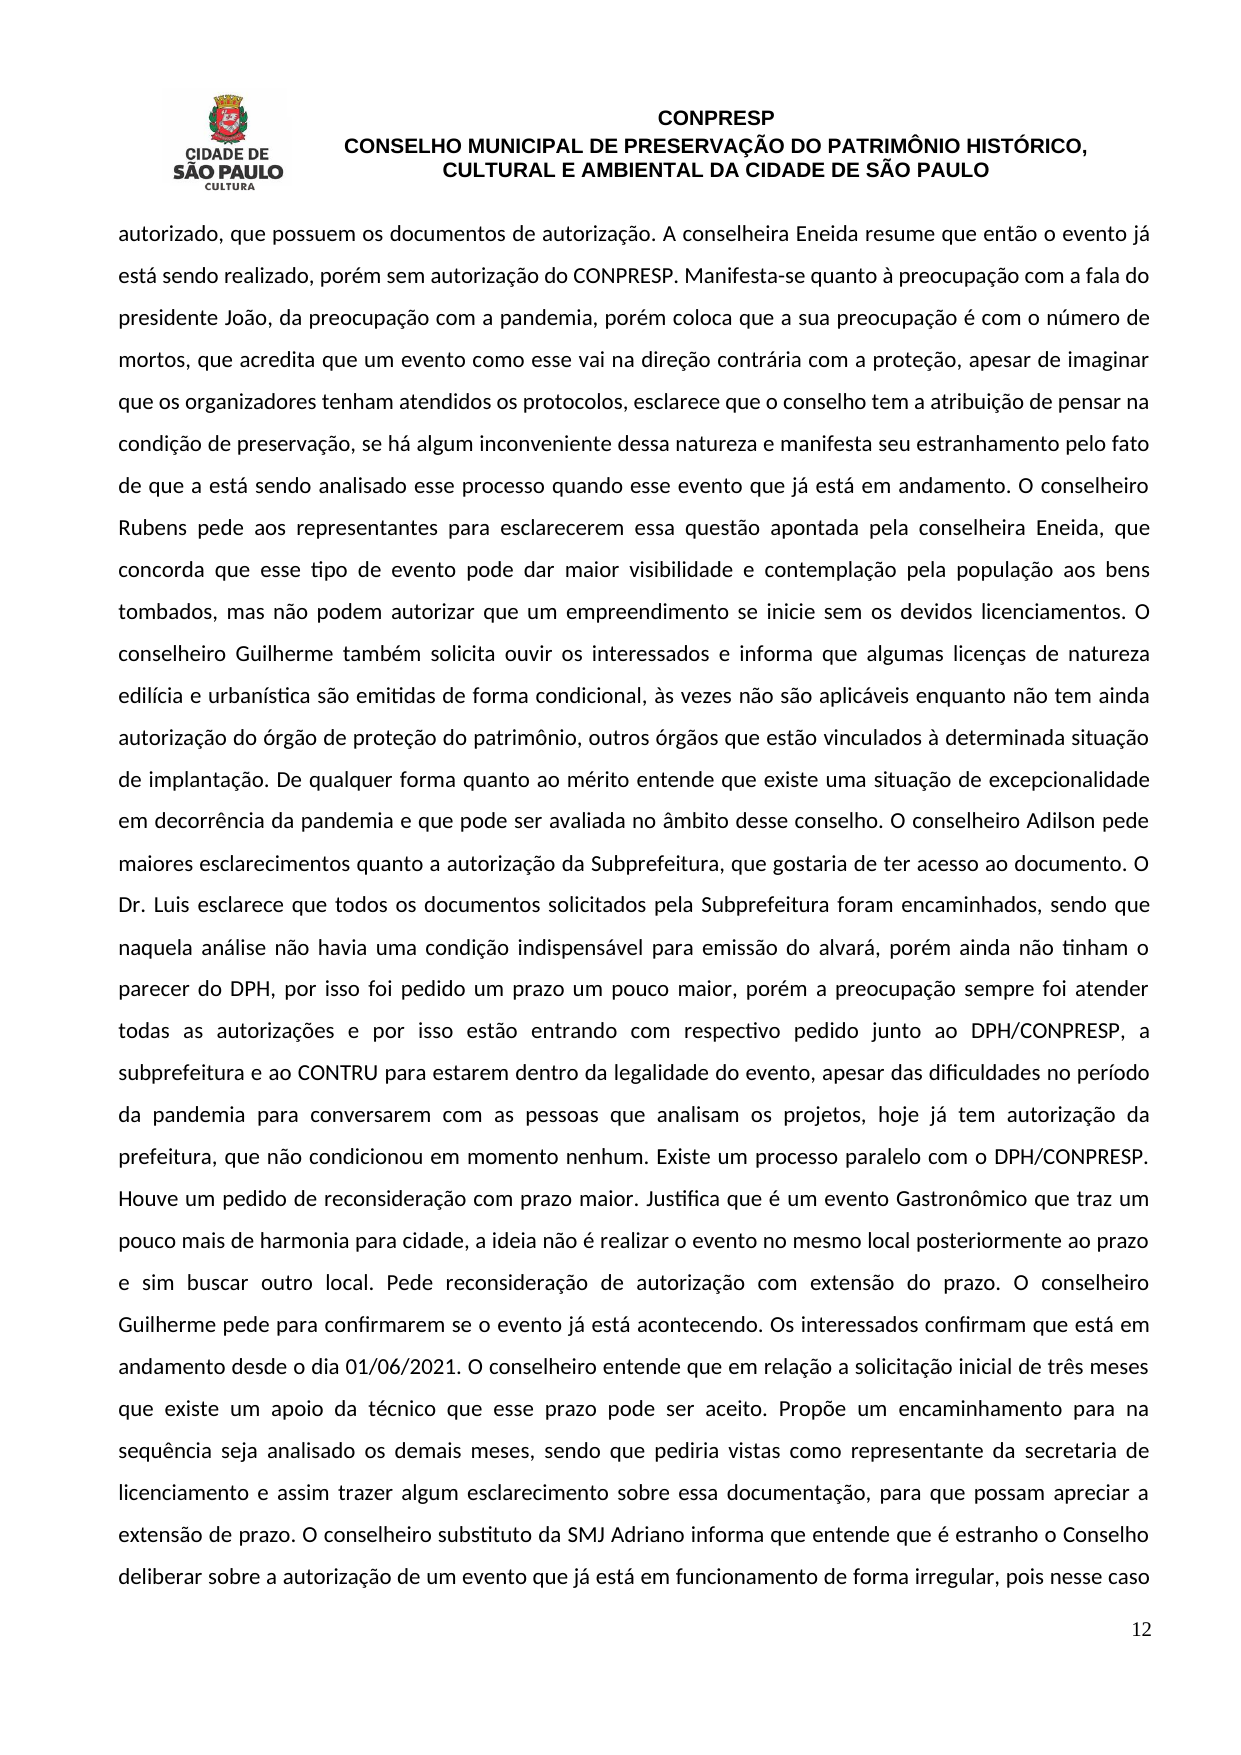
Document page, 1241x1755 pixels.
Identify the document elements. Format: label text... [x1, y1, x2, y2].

text autorizado, que possuem os documentos de autorização. A conselheira Eneida resume que então o evento já está sendo realizado, porém sem autorização do CONPRESP. Manifesta-se quanto à preocupação com a fala do presidente João, da preocupação com a pandemia, porém coloca que a sua preocupação é com o número de mortos, que acredita que um evento como esse vai na direção contrária com a proteção, apesar de imaginar que os organizadores tenham atendidos os protocolos, esclarece que o conselho tem a atribuição de pensar na condição de preservação, se há algum inconveniente dessa natureza e manifesta seu estranhamento pelo fato de que a está sendo analisado esse processo quando esse evento que já está em andamento. O conselheiro Rubens pede aos representantes para esclarecerem essa questão apontada pela conselheira Eneida, que concorda que esse tipo de evento pode dar maior visibilidade e contemplação pela população aos bens tombados, mas não podem autorizar que um empreendimento se inicie sem os devidos licenciamentos. O conselheiro Guilherme também solicita ouvir os interessados e informa que algumas licenças de natureza edilícia e urbanística são emitidas de forma condicional, às vezes não são aplicáveis enquanto não tem ainda autorização do órgão de proteção do patrimônio, outros órgãos que estão vinculados à determinada situação de implantação. De qualquer forma quanto ao mérito entende que existe uma situação de excepcionalidade em decorrência da pandemia e que pode ser avaliada no âmbito desse conselho. O conselheiro Adilson pede maiores esclarecimentos quanto a autorização da Subprefeitura, que gostaria de ter acesso ao documento. O Dr. Luis esclarece que todos os documentos solicitados pela Subprefeitura foram encaminhados, sendo que naquela análise não havia uma condição indispensável para emissão do alvará, porém ainda não tinham o parecer do DPH, por isso foi pedido um prazo um pouco maior, porém a preocupação sempre foi atender todas as autorizações e por isso estão entrando com respectivo pedido junto ao DPH/CONPRESP, a subprefeitura e ao CONTRU para estarem dentro da legalidade do evento, apesar das dificuldades no período da pandemia para conversarem com as pessoas que analisam os projetos, hoje já tem autorização da prefeitura, que não condicionou em momento nenhum. Existe um processo paralelo com o DPH/CONPRESP. Houve um pedido de reconsideração com prazo maior. Justifica que é um evento Gastronômico que traz um pouco mais de harmonia para cidade, a ideia não é realizar o evento no mesmo local posteriormente ao prazo e sim buscar outro local. Pede reconsideração de autorização com extensão do prazo. O conselheiro Guilherme pede para confirmarem se o evento já está acontecendo. Os interessados confirmam que está em andamento desde o dia 01/06/2021. O conselheiro entende que em relação a solicitação inicial de três meses que existe um apoio da técnico que esse prazo pode ser aceito. Propõe um encaminhamento para na sequência seja analisado os demais meses, sendo que pediria vistas como representante da secretaria de licenciamento e assim trazer algum esclarecimento sobre essa documentação, para que possam apreciar a extensão de prazo. O conselheiro substituto da SMJ Adriano informa que entende que é estranho o Conselho deliberar sobre a autorização de um evento que já está em funcionamento de forma irregular, pois nesse caso [118, 219, 1152, 1590]
